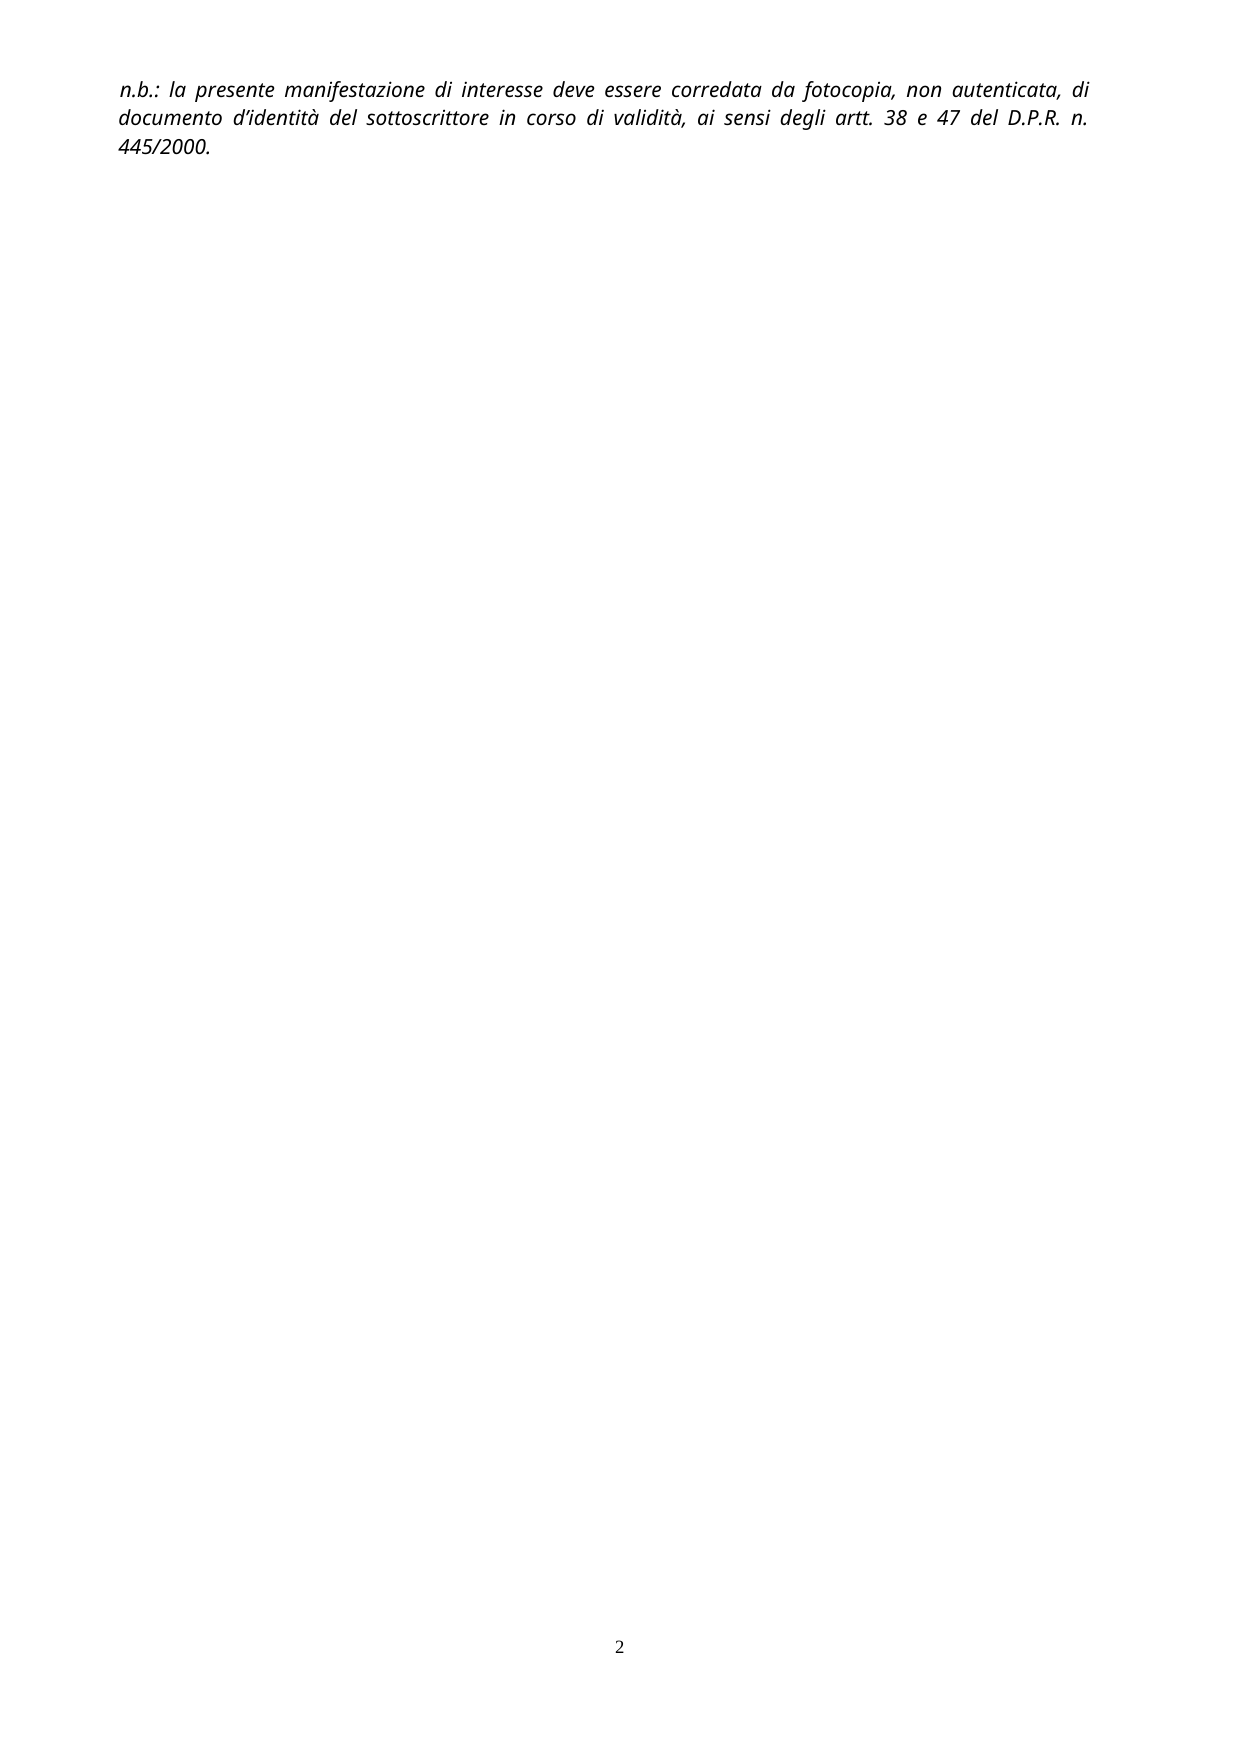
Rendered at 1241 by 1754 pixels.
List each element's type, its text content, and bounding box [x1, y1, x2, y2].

text n.b.: la presente manifestazione di interesse deve essere corredata da fotocopia, non autenticata, di documento d’identità del sottoscrittore in corso di validità, ai sensi degli artt. 38 e 47 del D.P.R. n. 445/2000. [118, 75, 1093, 160]
